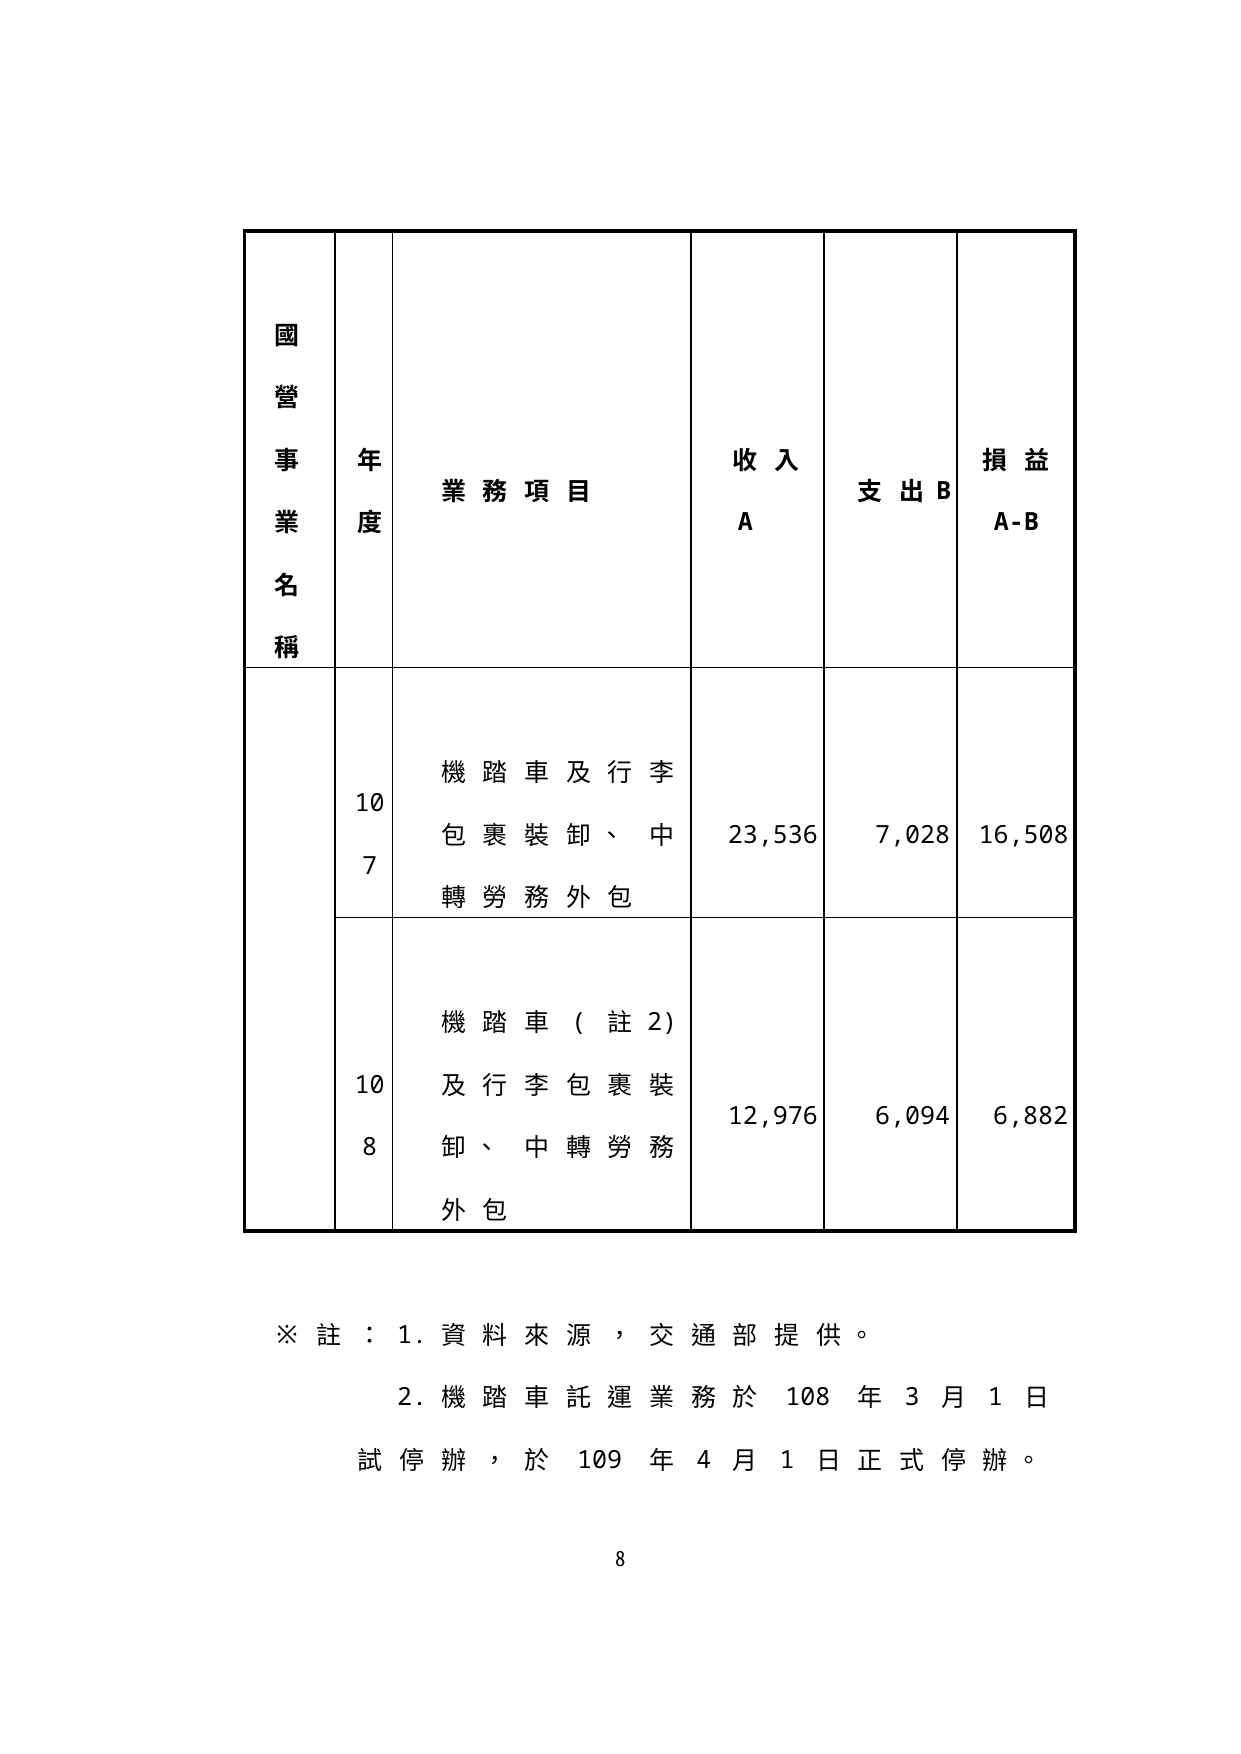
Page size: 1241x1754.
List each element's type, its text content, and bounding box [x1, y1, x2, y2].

table_header 支出B [825, 233, 956, 667]
table_cell 107 [336, 668, 392, 917]
text ※註：1.資料來源，交通部提供。 [242, 1292, 1058, 1354]
table_cell 108 [336, 918, 392, 1229]
table_cell 16,508 [958, 668, 1073, 917]
table_header 國營事業名稱 [246, 233, 334, 667]
table_header 年度 [336, 233, 392, 667]
table_header 損益A-B [958, 233, 1073, 667]
table_cell 6,094 [825, 918, 956, 1229]
table_cell 6,882 [958, 918, 1073, 1229]
table_cell 12,976 [692, 918, 823, 1229]
table_cell 機踏車(註2)及行李包裹裝卸、中轉勞務外包 [393, 918, 690, 1229]
table_cell [246, 668, 334, 1229]
table_header 業務項目 [393, 233, 690, 667]
table_cell 23,536 [692, 668, 823, 917]
text 2.機踏車託運業務於108年3月1日試停辦，於109年4月1日正式停辦。 [242, 1354, 1058, 1479]
table_cell 機踏車及行李包裹裝卸、中轉勞務外包 [393, 668, 690, 917]
table_header 收入A [692, 233, 823, 667]
table_cell 7,028 [825, 668, 956, 917]
